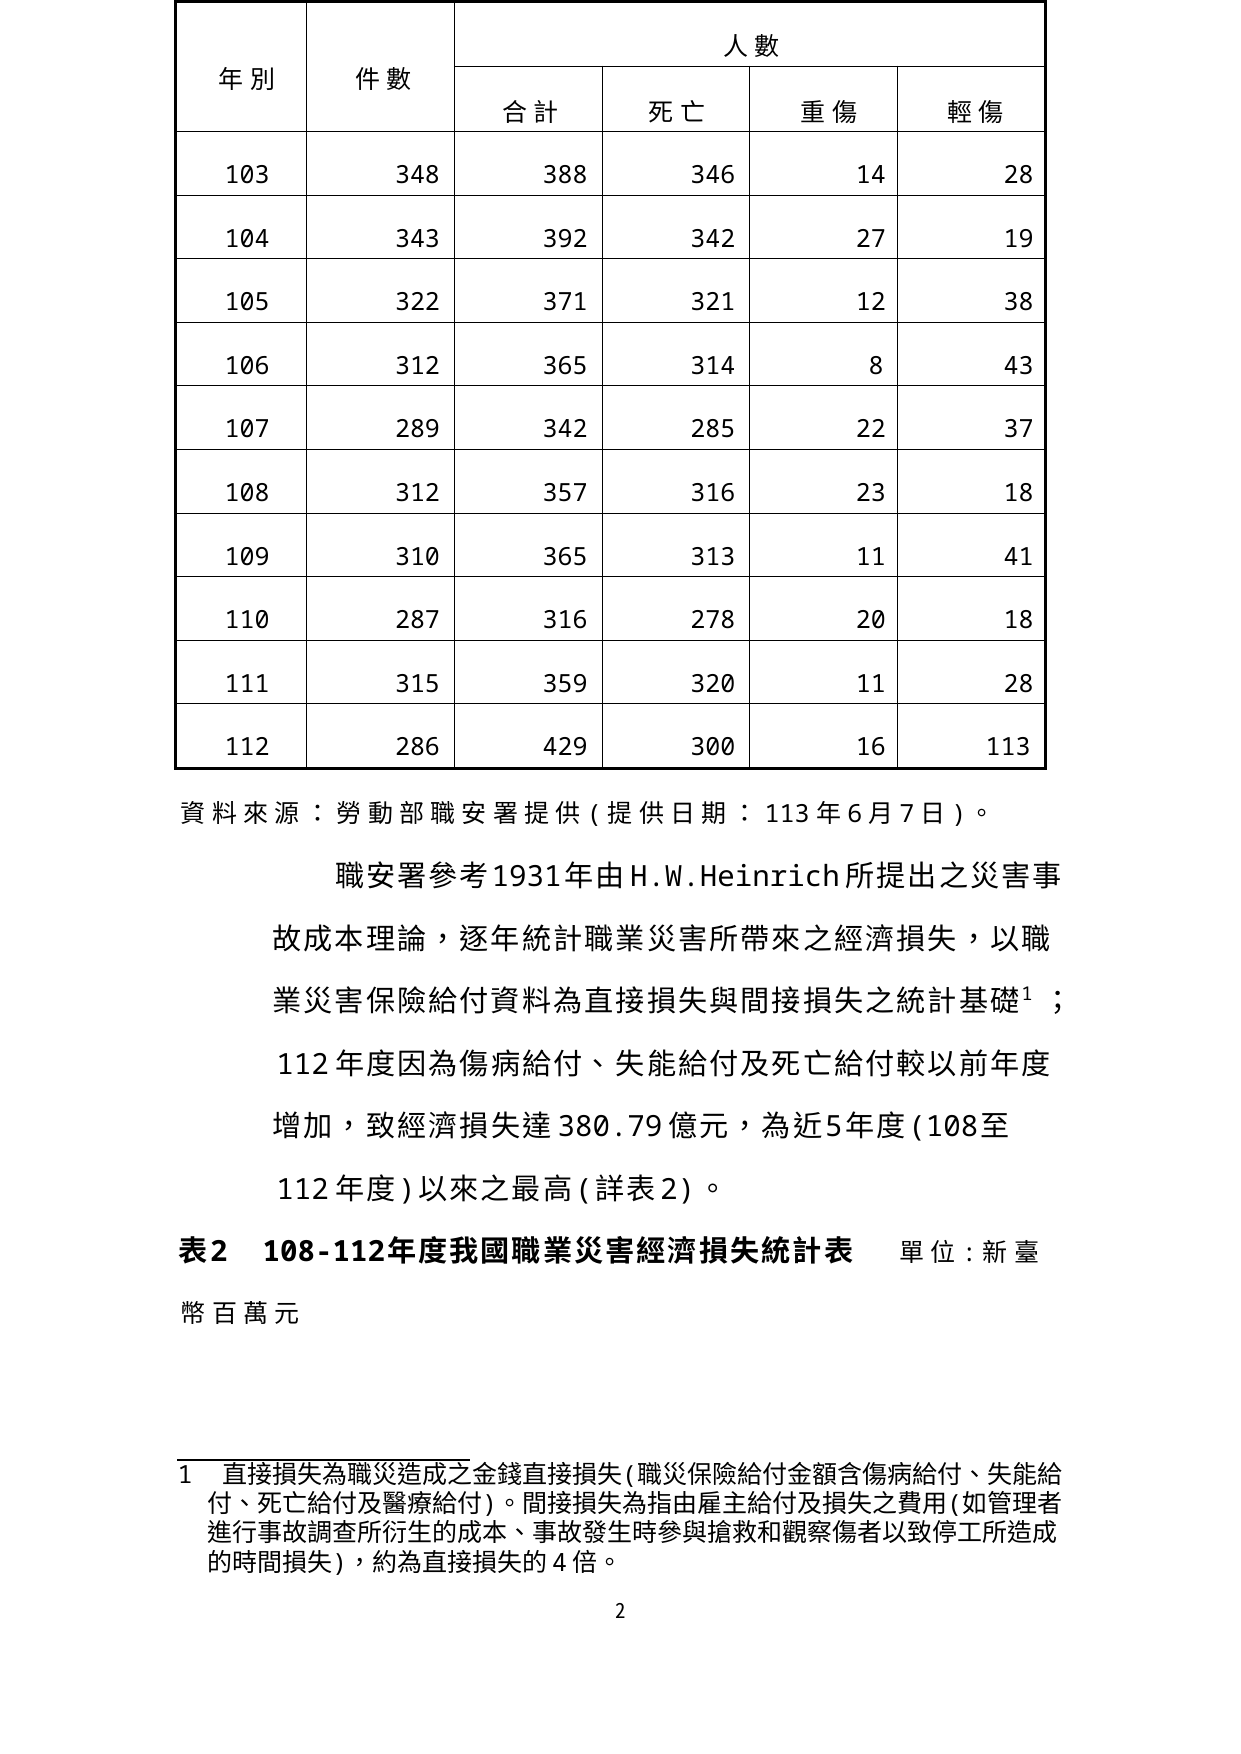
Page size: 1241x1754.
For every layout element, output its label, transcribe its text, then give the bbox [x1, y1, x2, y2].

table_cell 105 [177, 259, 306, 322]
table_cell 109 [177, 514, 306, 576]
table_cell 312 [307, 323, 454, 385]
table_cell 108 [177, 450, 306, 512]
table_cell 322 [307, 259, 454, 322]
table_cell 300 [603, 704, 749, 767]
table_cell 8 [750, 323, 897, 385]
table_cell 289 [307, 386, 454, 449]
table_cell 371 [455, 259, 602, 322]
table_cell 285 [603, 386, 749, 449]
table_cell 111 [177, 641, 306, 703]
text 表2 108-112年度我國職業災害經濟損失統計表 單位:新臺幣百萬元 [177, 1207, 1063, 1332]
table_cell 316 [603, 450, 749, 512]
table_cell 38 [898, 259, 1044, 322]
table_cell 輕傷 [898, 67, 1044, 131]
table_cell 11 [750, 514, 897, 576]
text 職安署參考1931年由H.W.Heinrich所提出之災害事故成本理論，逐年統計職業災害所帶來之經濟損失，以職業災害保險給付資料為直接損失與間接損失之統計基礎；112年度因為傷病給付、失能給付及死亡給付較以前年度增加，致經濟損失達380.79億元，為近5年度(108至112年度)以來之最高(詳表2)。 [266, 832, 1063, 1207]
table_header 件數 [307, 3, 454, 131]
text 直接損失為職災造成之金錢直接損失(職災保險給付金額含傷病給付、失能給付、死亡給付及醫療給付)。間接損失為指由雇主給付及損失之費用(如管理者進行事故調查所衍生的成本、事故發生時參與搶救和觀察傷者以致停工所造成的時間損失)，約為直接損失的4倍。 [177, 1460, 1063, 1577]
table_cell 23 [750, 450, 897, 512]
table_cell 429 [455, 704, 602, 767]
table_cell 321 [603, 259, 749, 322]
table_cell 310 [307, 514, 454, 576]
table_cell 18 [898, 577, 1044, 639]
table_cell 19 [898, 196, 1044, 258]
table_cell 12 [750, 259, 897, 322]
table_cell 392 [455, 196, 602, 258]
table_cell 16 [750, 704, 897, 767]
table_cell 103 [177, 132, 306, 195]
table_cell 342 [455, 386, 602, 449]
table_cell 312 [307, 450, 454, 512]
table_cell 388 [455, 132, 602, 195]
table_cell 合計 [455, 67, 602, 131]
table_cell 106 [177, 323, 306, 385]
table_cell 365 [455, 323, 602, 385]
table_cell 346 [603, 132, 749, 195]
table_cell 22 [750, 386, 897, 449]
table_cell 104 [177, 196, 306, 258]
table_cell 343 [307, 196, 454, 258]
table_cell 286 [307, 704, 454, 767]
table_cell 287 [307, 577, 454, 639]
table_cell 314 [603, 323, 749, 385]
table_cell 113 [898, 704, 1044, 767]
table_cell 18 [898, 450, 1044, 512]
table_cell 107 [177, 386, 306, 449]
table_cell 14 [750, 132, 897, 195]
table_cell 278 [603, 577, 749, 639]
table_cell 11 [750, 641, 897, 703]
table_cell 320 [603, 641, 749, 703]
table_cell 365 [455, 514, 602, 576]
table_cell 359 [455, 641, 602, 703]
table_cell 342 [603, 196, 749, 258]
table_header 人數 [455, 3, 1044, 66]
table_cell 死亡 [603, 67, 749, 131]
table_cell 20 [750, 577, 897, 639]
table_cell 28 [898, 641, 1044, 703]
text 資料來源：勞動部職安署提供(提供日期：113年6月7日)。 [177, 770, 1063, 832]
table_cell 313 [603, 514, 749, 576]
table_cell 316 [455, 577, 602, 639]
table_cell 43 [898, 323, 1044, 385]
table_cell 重傷 [750, 67, 897, 131]
table_cell 37 [898, 386, 1044, 449]
table_cell 27 [750, 196, 897, 258]
table_cell 357 [455, 450, 602, 512]
table_cell 315 [307, 641, 454, 703]
table_cell 28 [898, 132, 1044, 195]
table_header 年別 [177, 3, 306, 131]
table_cell 348 [307, 132, 454, 195]
table_cell 41 [898, 514, 1044, 576]
table_cell 112 [177, 704, 306, 767]
table_cell 110 [177, 577, 306, 639]
